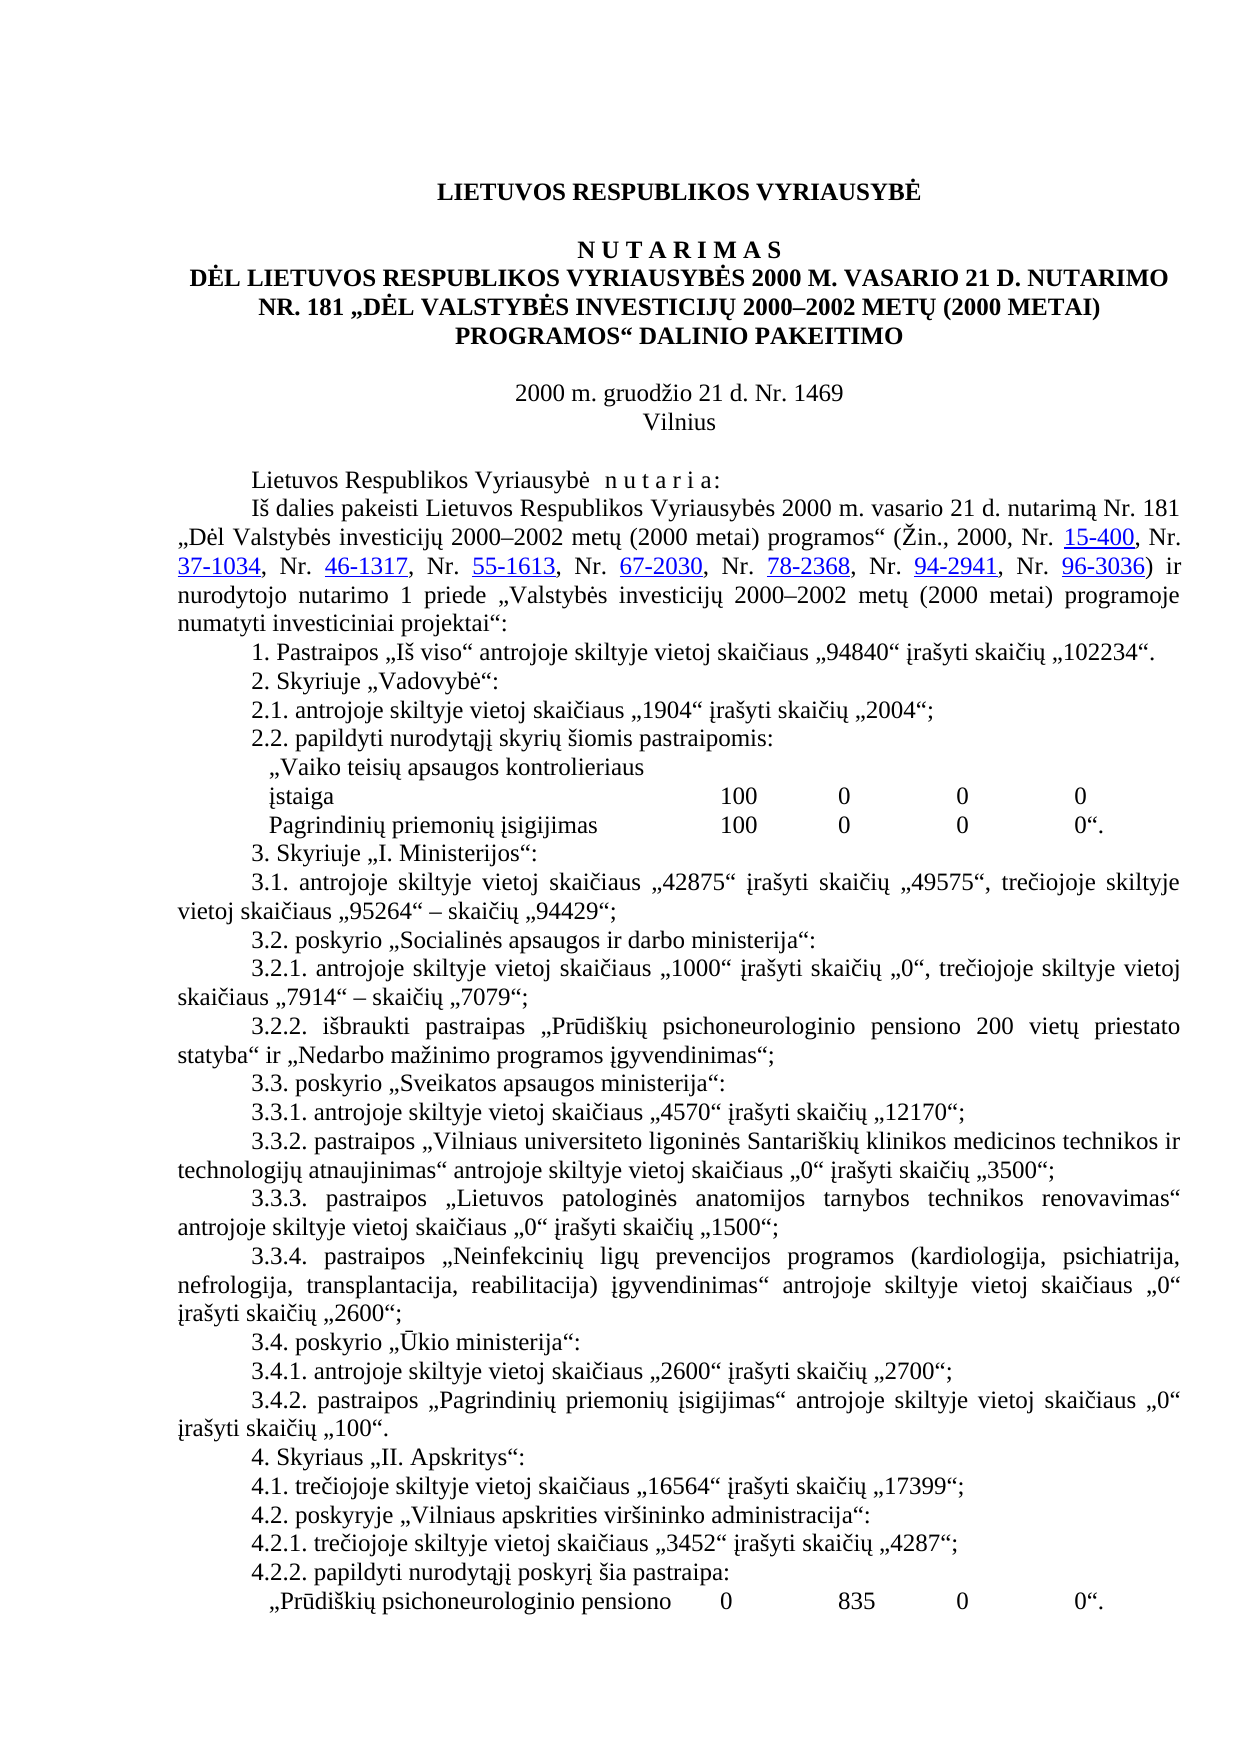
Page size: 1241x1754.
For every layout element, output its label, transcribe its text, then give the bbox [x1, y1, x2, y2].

text Vilnius [177, 407, 1181, 436]
table_header 0 [709, 1586, 827, 1615]
text 3.2. poskyrio „Socialinės apsaugos ir darbo ministerija“: [177, 925, 1181, 953]
text 2000 m. gruodžio 21 d. Nr. 1469 [177, 378, 1181, 407]
text DĖL LIETUVOS RESPUBLIKOS VYRIAUSYBĖS 2000 M. VASARIO 21 D. NUTARIMO NR. 181 „DĖL VALSTYBĖS INVESTICIJŲ 2000–2002 METŲ (2000 METAI) PROGRAMOS“ DALINIO PAKEITIMO [177, 263, 1181, 350]
text 4.2.2. papildyti nurodytąjį poskyrį šia pastraipa: [177, 1557, 1181, 1586]
table_header „Prūdiškių psichoneurologinio pensiono [177, 1586, 708, 1615]
table_cell 0“. [1063, 810, 1181, 838]
table_cell 100 [709, 810, 827, 838]
text 1. Pastraipos „Iš viso“ antrojoje skiltyje vietoj skaičiaus „94840“ įrašyti skaičių „102234“. [177, 637, 1181, 666]
table_header „Vaiko teisių apsaugos kontrolieriaus įstaiga [177, 752, 708, 810]
table_cell 0 [827, 810, 945, 838]
text Iš dalies pakeisti Lietuvos Respublikos Vyriausybės 2000 m. vasario 21 d. nutarimą Nr. 181 „Dėl Valstybės investicijų 2000–2002 metų (2000 metai) programos“ (Žin., 2000, Nr. 15-400, Nr. 37-1034, Nr. 46-1317, Nr. 55-1613, Nr. 67-2030, Nr. 78-2368, Nr. 94-2941, Nr. 96-3036) ir nurodytojo nutarimo 1 priede „Valstybės investicijų 2000–2002 metų (2000 metai) programoje numatyti investiciniai projektai“: [177, 493, 1181, 637]
text 3.3.3. pastraipos „Lietuvos patologinės anatomijos tarnybos technikos renovavimas“ antrojoje skiltyje vietoj skaičiaus „0“ įrašyti skaičių „1500“; [177, 1183, 1181, 1241]
table_header 0 [827, 752, 945, 810]
text 3.1. antrojoje skiltyje vietoj skaičiaus „42875“ įrašyti skaičių „49575“, trečiojoje skiltyje vietoj skaičiaus „95264“ – skaičių „94429“; [177, 867, 1181, 925]
table_header 0“. [1063, 1586, 1181, 1615]
text 3.4.2. pastraipos „Pagrindinių priemonių įsigijimas“ antrojoje skiltyje vietoj skaičiaus „0“ įrašyti skaičių „100“. [177, 1385, 1181, 1442]
table_header 835 [827, 1586, 945, 1615]
text 3. Skyriuje „I. Ministerijos“: [177, 838, 1181, 867]
text 3.2.2. išbraukti pastraipas „Prūdiškių psichoneurologinio pensiono 200 vietų priestato statyba“ ir „Nedarbo mažinimo programos įgyvendinimas“; [177, 1011, 1181, 1068]
text 3.4. poskyrio „Ūkio ministerija“: [177, 1327, 1181, 1356]
text 4.2. poskyryje „Vilniaus apskrities viršininko administracija“: [177, 1500, 1181, 1528]
text 3.3. poskyrio „Sveikatos apsaugos ministerija“: [177, 1068, 1181, 1097]
text 4. Skyriaus „II. Apskritys“: [177, 1442, 1181, 1471]
text 2.1. antrojoje skiltyje vietoj skaičiaus „1904“ įrašyti skaičių „2004“; [177, 695, 1181, 723]
text LIETUVOS RESPUBLIKOS VYRIAUSYBĖ [177, 177, 1181, 206]
text N U T A R I M A S [177, 235, 1181, 263]
table_header 100 [709, 752, 827, 810]
text 2.2. papildyti nurodytąjį skyrių šiomis pastraipomis: [177, 723, 1181, 752]
text 3.4.1. antrojoje skiltyje vietoj skaičiaus „2600“ įrašyti skaičių „2700“; [177, 1356, 1181, 1385]
table_header 0 [945, 752, 1063, 810]
text 3.2.1. antrojoje skiltyje vietoj skaičiaus „1000“ įrašyti skaičių „0“, trečiojoje skiltyje vietoj skaičiaus „7914“ – skaičių „7079“; [177, 953, 1181, 1011]
table_cell 0 [945, 810, 1063, 838]
text 2. Skyriuje „Vadovybė“: [177, 666, 1181, 695]
text 3.3.1. antrojoje skiltyje vietoj skaičiaus „4570“ įrašyti skaičių „12170“; [177, 1097, 1181, 1126]
table_header 0 [1063, 752, 1181, 810]
text 4.2.1. trečiojoje skiltyje vietoj skaičiaus „3452“ įrašyti skaičių „4287“; [177, 1528, 1181, 1557]
text 3.3.4. pastraipos „Neinfekcinių ligų prevencijos programos (kardiologija, psichiatrija, nefrologija, transplantacija, reabilitacija) įgyvendinimas“ antrojoje skiltyje vietoj skaičiaus „0“ įrašyti skaičių „2600“; [177, 1241, 1181, 1327]
table_header 0 [945, 1586, 1063, 1615]
text 3.3.2. pastraipos „Vilniaus universiteto ligoninės Santariškių klinikos medicinos technikos ir technologijų atnaujinimas“ antrojoje skiltyje vietoj skaičiaus „0“ įrašyti skaičių „3500“; [177, 1126, 1181, 1183]
text 4.1. trečiojoje skiltyje vietoj skaičiaus „16564“ įrašyti skaičių „17399“; [177, 1471, 1181, 1500]
text Lietuvos Respublikos Vyriausybė nutaria: [177, 465, 1181, 493]
table_cell Pagrindinių priemonių įsigijimas [177, 810, 708, 838]
